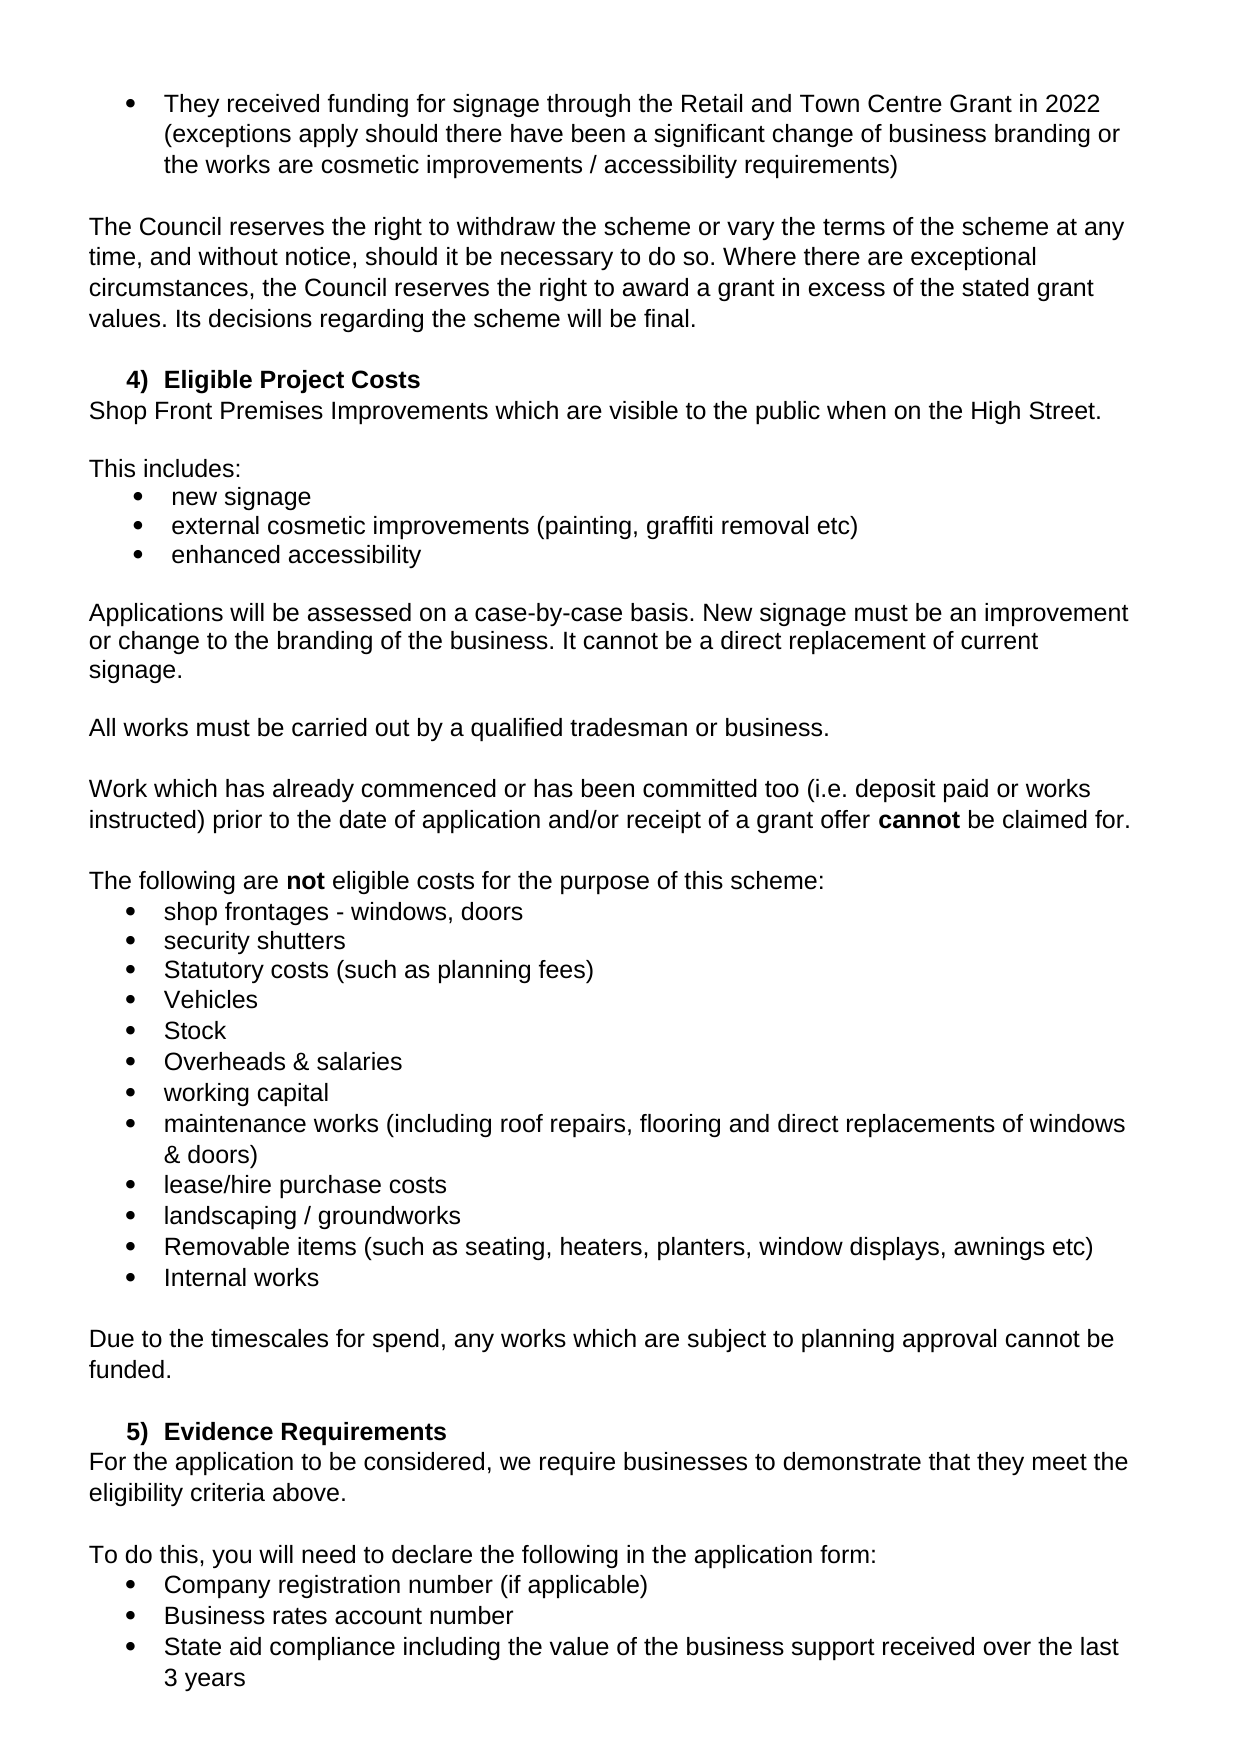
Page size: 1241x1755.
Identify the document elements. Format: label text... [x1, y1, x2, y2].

list landscaping / groundworks [126, 1201, 1137, 1230]
list Eligible Project Costs [126, 365, 1137, 394]
list State aid compliance including the value of the business support received over the last 3 years [126, 1632, 1137, 1692]
list shop frontages - windows, doors [126, 897, 1137, 926]
text For the application to be considered, we require businesses to demonstrate that they meet the eligibility criteria above. [89, 1447, 1137, 1507]
list external cosmetic improvements (painting, graffiti removal etc) [134, 511, 1137, 540]
list They received funding for signage through the Retail and Town Centre Grant in 2022 (exceptions apply should there have been a significant change of business branding or the works are cosmetic improvements / accessibility requirements) [126, 89, 1137, 179]
text Work which has already commenced or has been committed too (i.e. deposit paid or works instructed) prior to the date of application and/or receipt of a grant offer cannot be claimed for. [89, 774, 1137, 833]
text Due to the timescales for spend, any works which are subject to planning approval cannot be funded. [89, 1324, 1137, 1384]
list Company registration number (if applicable) [126, 1570, 1137, 1599]
list Business rates account number [126, 1601, 1137, 1630]
text The following are not eligible costs for the purpose of this scheme: [89, 866, 1137, 895]
list Statutory costs (such as planning fees) [126, 955, 1137, 983]
list lease/hire purchase costs [126, 1170, 1137, 1199]
list Evidence Requirements [126, 1417, 1137, 1445]
list security shutters [126, 926, 1137, 955]
list enhanced accessibility [134, 540, 1137, 569]
text To do this, you will need to declare the following in the application form: [89, 1539, 1137, 1568]
list Stock [126, 1016, 1137, 1045]
list Overheads & salaries [126, 1047, 1137, 1076]
text The Council reserves the right to withdraw the scheme or vary the terms of the scheme at any time, and without notice, should it be necessary to do so. Where there are exceptional circumstances, the Council reserves the right to award a grant in excess of the stated grant values. Its decisions regarding the scheme will be final. [89, 212, 1137, 333]
list working capital [126, 1078, 1137, 1107]
text All works must be carried out by a qualified tradesman or business. [89, 713, 1137, 741]
text Applications will be assessed on a case-by-case basis. New signage must be an improvement or change to the branding of the business. It cannot be a direct replacement of current signage. [89, 598, 1137, 684]
list Vehicles [126, 986, 1137, 1014]
list new signage [134, 482, 1137, 511]
list Internal works [126, 1263, 1137, 1292]
text This includes: [89, 453, 1137, 482]
list Removable items (such as seating, heaters, planters, window displays, awnings etc) [126, 1232, 1137, 1261]
text Shop Front Premises Improvements which are visible to the public when on the High Street. [89, 396, 1137, 425]
list maintenance works (including roof repairs, flooring and direct replacements of windows & doors) [126, 1109, 1137, 1168]
